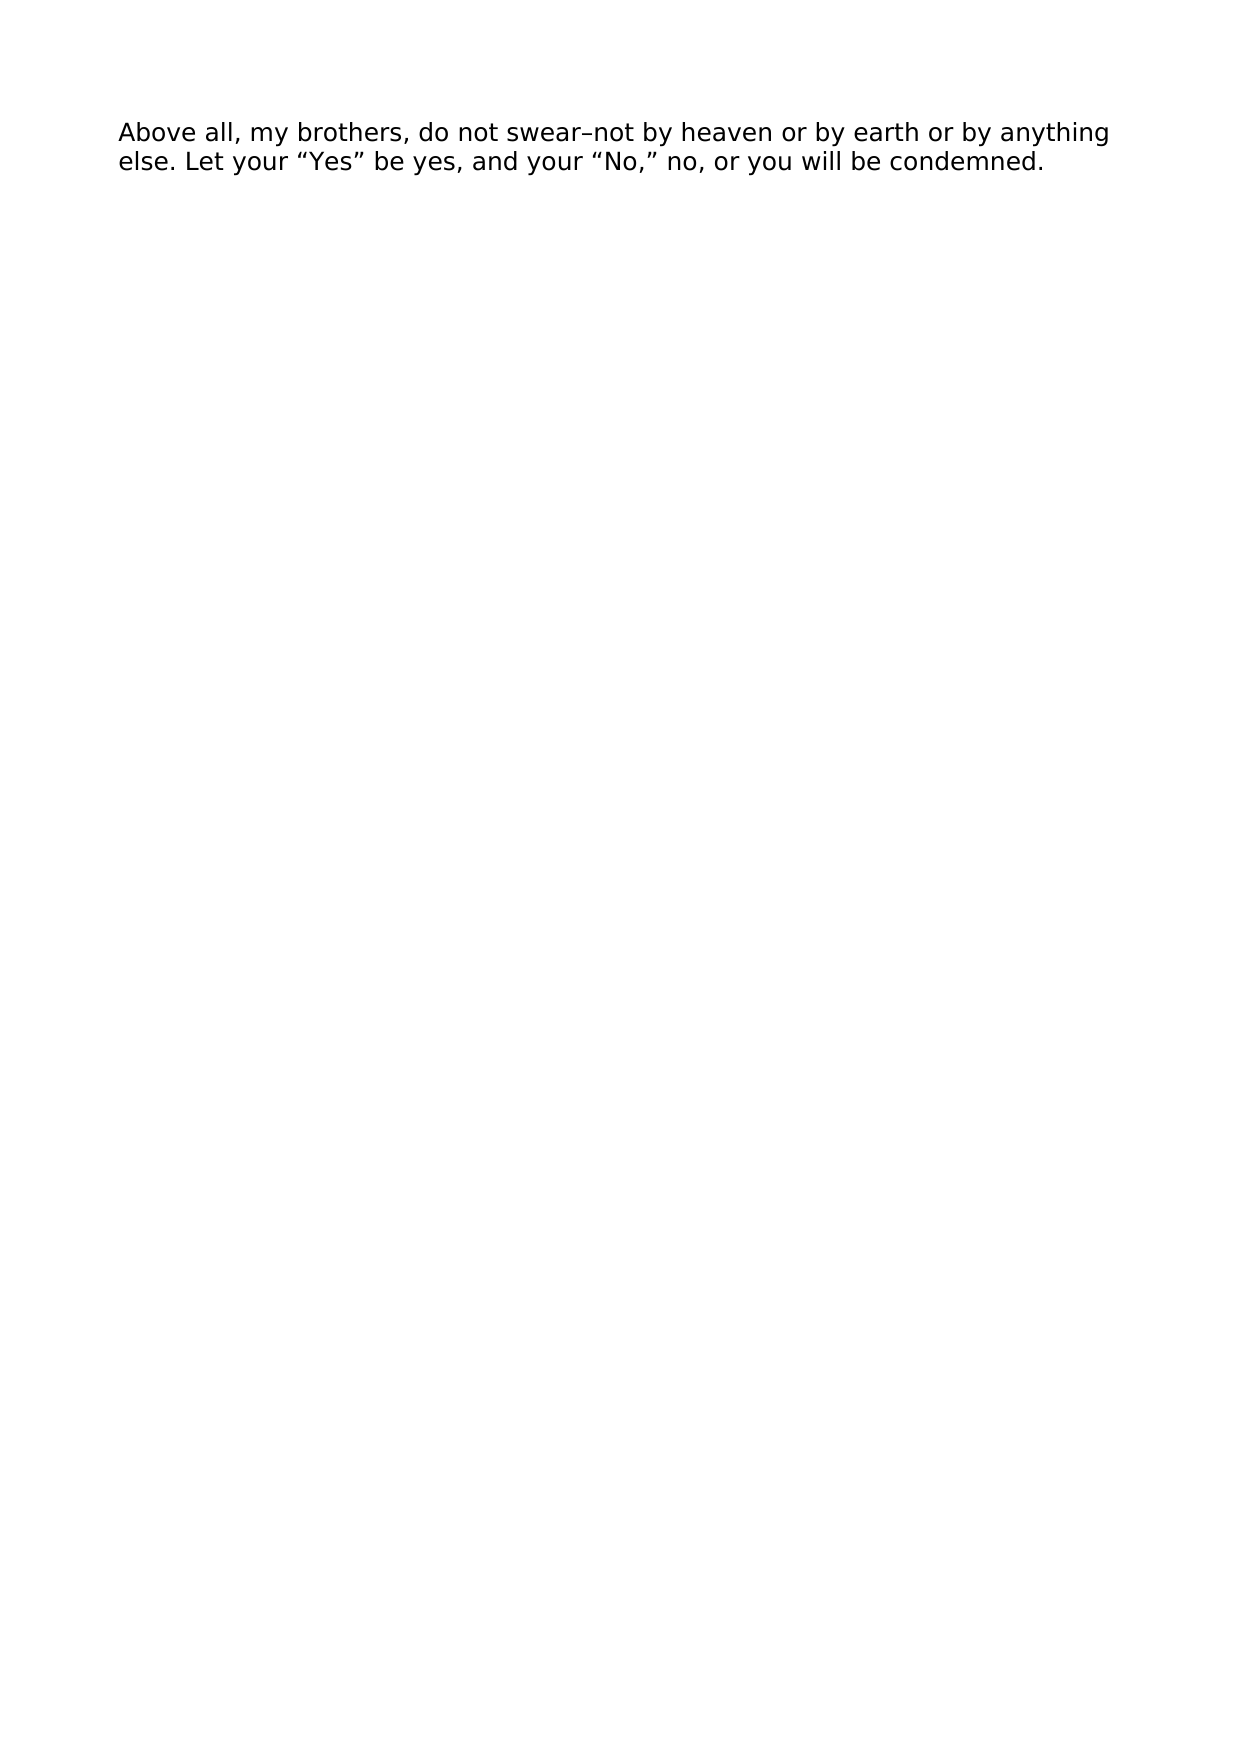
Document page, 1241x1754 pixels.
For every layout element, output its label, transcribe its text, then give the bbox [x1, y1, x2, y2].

text Above all, my brothers, do not swear–not by heaven or by earth or by anything else. Let your “Yes” be yes, and your “No,” no, or you will be condemned. [118, 118, 1122, 176]
